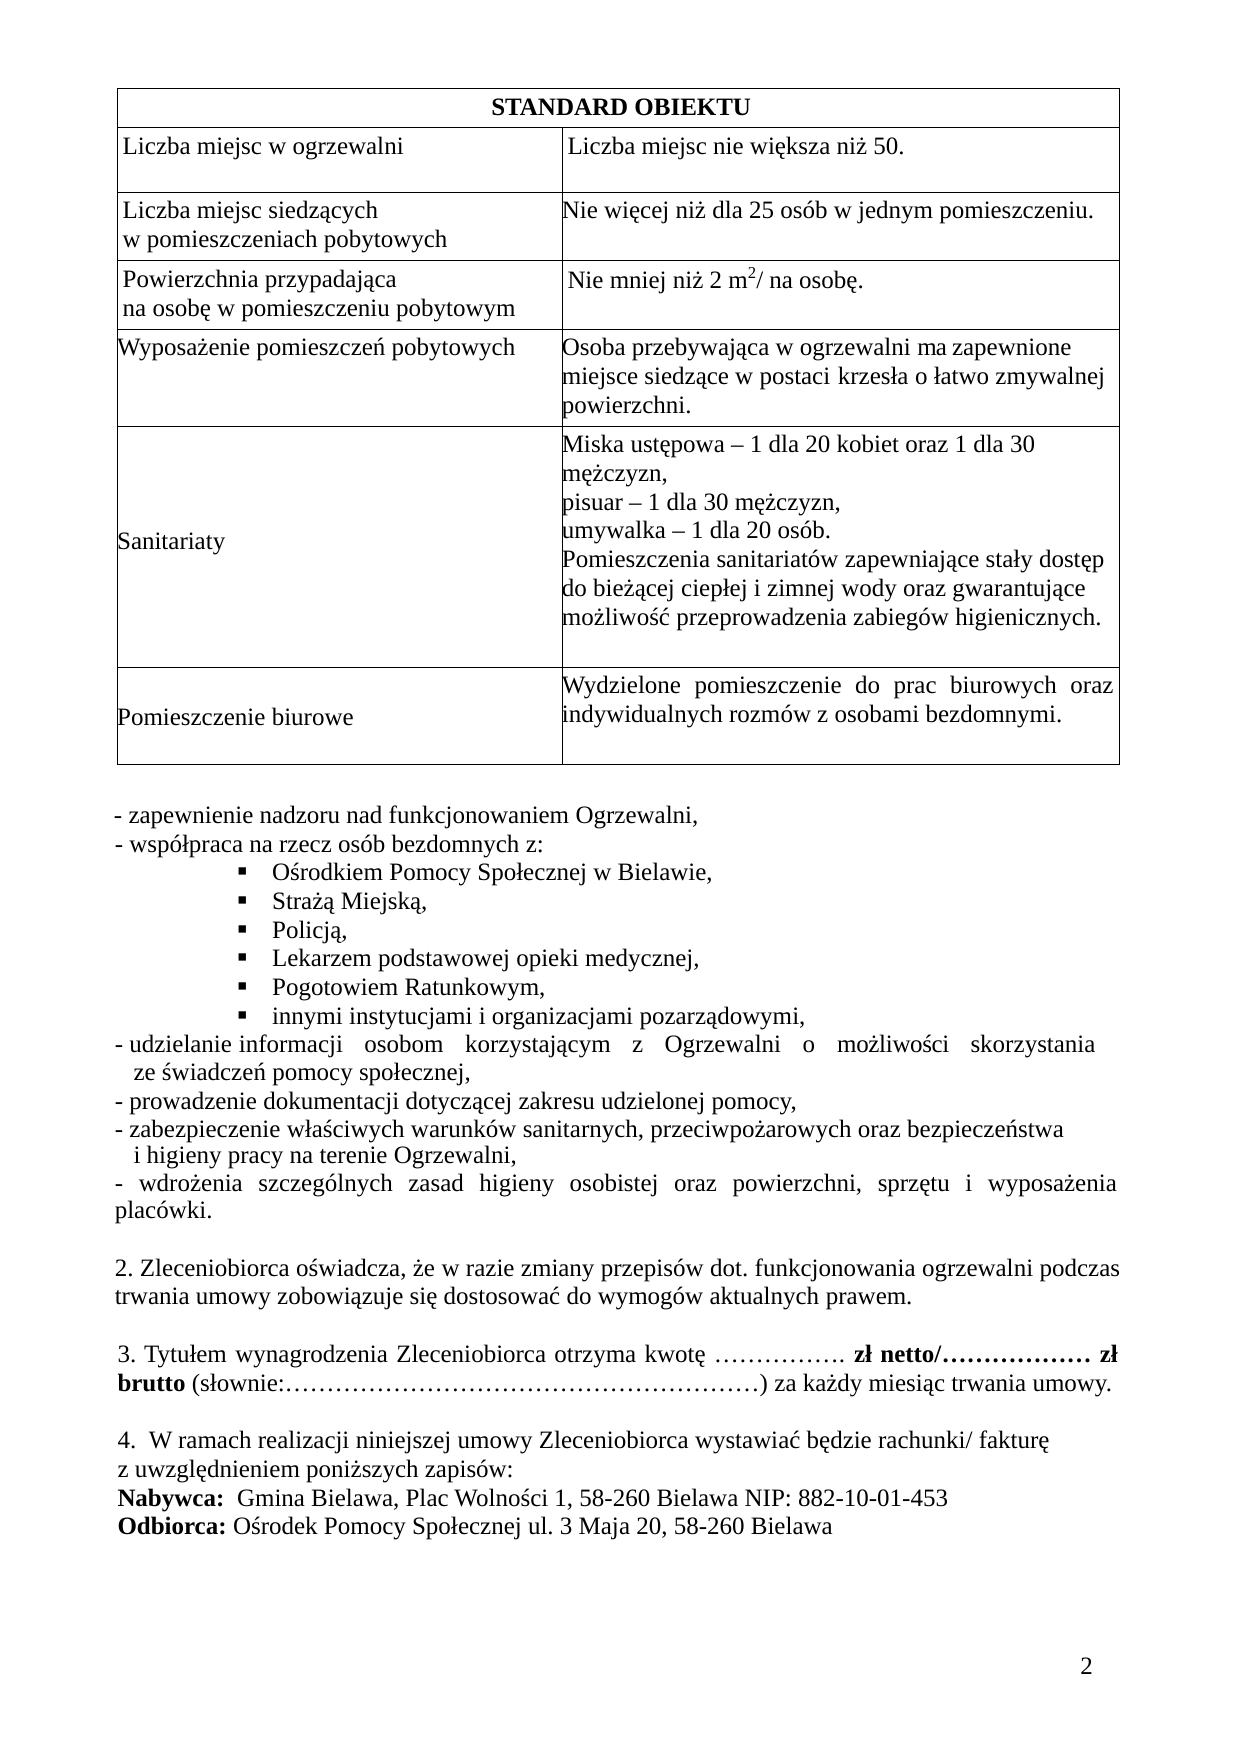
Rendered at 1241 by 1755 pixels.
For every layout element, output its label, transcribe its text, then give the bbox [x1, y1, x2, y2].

table_cell Wyposażenie pomieszczeń pobytowych [118, 330, 562, 426]
table_cell Miska ustępowa – 1 dla 20 kobiet oraz 1 dla 30 mężczyzn, pisuar – 1 dla 30 mężczyzn, umywalka – 1 dla 20 osób. Pomieszczenia sanitariatów zapewniające stały dostęp do bieżącej ciepłej i zimnej wody oraz gwarantujące możliwość przeprowadzenia zabiegów higienicznych. [563, 427, 1119, 667]
list - współpraca na rzecz osób bezdomnych z: [114, 829, 1118, 858]
table_cell Sanitariaty [118, 427, 562, 667]
list Odbiorca: Ośrodek Pomocy Społecznej ul. 3 Maja 20, 58-260 Bielawa [117, 1511, 1118, 1540]
list - wdrożenia szczególnych zasad higieny osobistej oraz powierzchni, sprzętu i wyposażenia placówki. [114, 1170, 1118, 1223]
table_cell Nie więcej niż dla 25 osób w jednym pomieszczeniu. [563, 193, 1119, 260]
list Policją, [236, 915, 1118, 943]
list 2. Zleceniobiorca oświadcza, że w razie zmiany przepisów dot. funkcjonowania ogrzewalni podczas trwania umowy zobowiązuje się dostosować do wymogów aktualnych prawem. [114, 1253, 1121, 1310]
list 3. Tytułem wynagrodzenia Zleceniobiorca otrzyma kwotę ……………. zł netto/……………… zł brutto (słownie:…………………………………………………) za każdy miesiąc trwania umowy. [117, 1339, 1118, 1396]
table_cell Pomieszczenie biurowe [118, 668, 562, 764]
list - prowadzenie dokumentacji dotyczącej zakresu udzielonej pomocy, [114, 1086, 1118, 1115]
table_cell Osoba przebywająca w ogrzewalni ma zapewnione miejsce siedzące w postaci krzesła o łatwo zmywalnej powierzchni. [563, 330, 1119, 426]
table_header STANDARD OBIEKTU [118, 89, 1119, 127]
table_cell Liczba miejsc w ogrzewalni [118, 128, 562, 192]
list - zabezpieczenie właściwych warunków sanitarnych, przeciwpożarowych oraz bezpieczeństwa i higieny pracy na terenie Ogrzewalni, [114, 1116, 1117, 1169]
table_cell Powierzchnia przypadająca na osobę w pomieszczeniu pobytowym [118, 261, 562, 329]
table_cell Wydzielone pomieszczenie do prac biurowych oraz indywidualnych rozmów z osobami bezdomnymi. [563, 668, 1119, 764]
list Pogotowiem Ratunkowym, [236, 972, 1118, 1001]
list innymi instytucjami i organizacjami pozarządowymi, [236, 1001, 1118, 1030]
list Lekarzem podstawowej opieki medycznej, [236, 943, 1118, 972]
table_cell Liczba miejsc siedzących w pomieszczeniach pobytowych [118, 193, 562, 260]
list 4. W ramach realizacji niniejszej umowy Zleceniobiorca wystawiać będzie rachunki/ fakturę z uwzględnieniem poniższych zapisów: Nabywca: Gmina Bielawa, Plac Wolności 1, 58-260 Bielawa NIP: 882-10-01-453 [117, 1425, 1118, 1511]
list Ośrodkiem Pomocy Społecznej w Bielawie, [236, 858, 1118, 886]
table_cell Nie mniej niż 2 m2/ na osobę. [563, 261, 1119, 329]
table_cell Liczba miejsc nie większa niż 50. [563, 128, 1119, 192]
list - udzielanie informacji osobom korzystającym z Ogrzewalni o możliwości skorzystania ze świadczeń pomocy społecznej, [114, 1031, 1117, 1086]
list Strażą Miejską, [236, 886, 1118, 915]
list - zapewnienie nadzoru nad funkcjonowaniem Ogrzewalni, [114, 800, 1118, 829]
